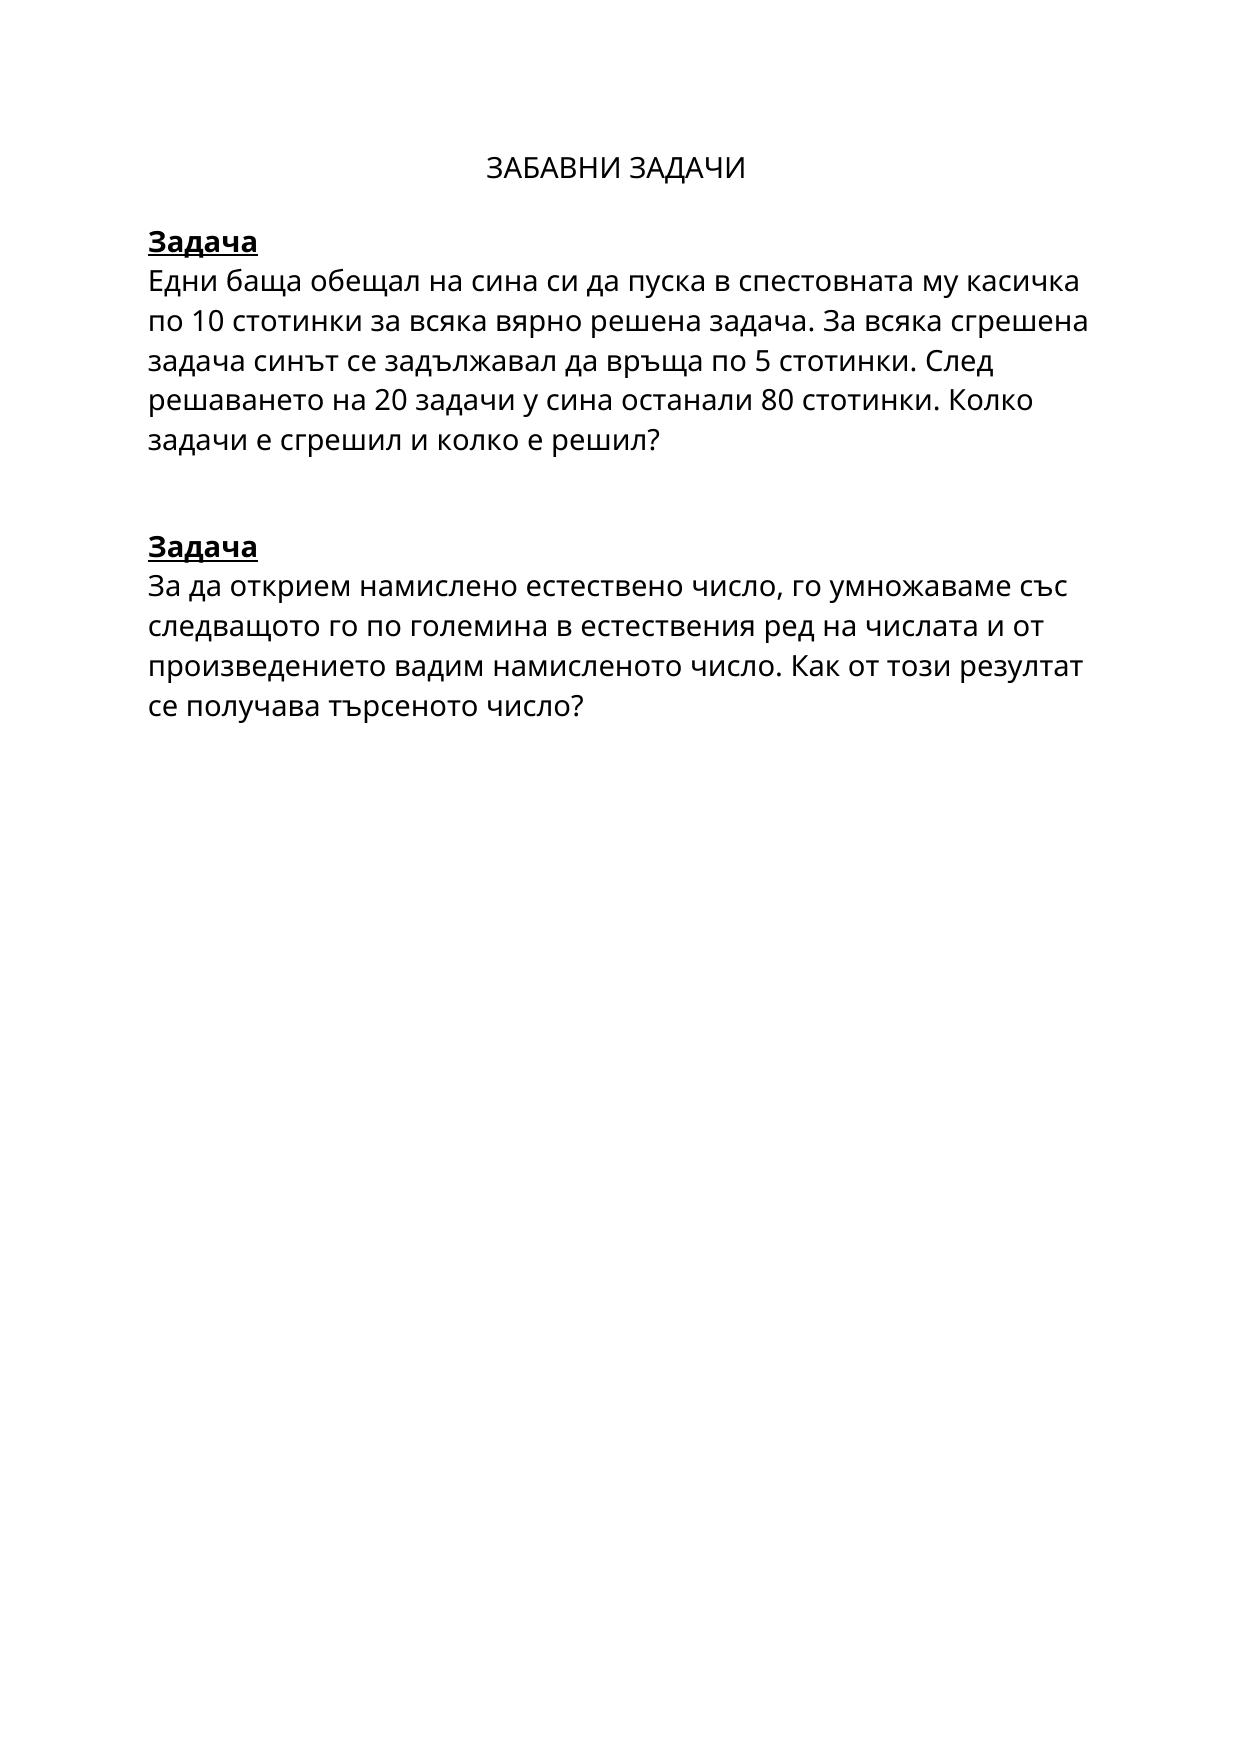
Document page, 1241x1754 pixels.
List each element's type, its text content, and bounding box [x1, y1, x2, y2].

text Задача [148, 221, 1093, 261]
text Задача [148, 526, 1093, 566]
text ЗАБАВНИ ЗАДАЧИ [148, 148, 1093, 187]
text За да открием намислено естествено число, го умножаваме със следващото го по големина в естествения ред на числата и от произведението вадим намисленото число. Как от този резултат се получава търсеното число? [148, 566, 1093, 724]
text Едни баща обещал на сина си да пуска в спестовната му касичка по 10 стотинки за всяка вярно решена задача. За всяка сгрешена задача синът се задължавал да връща по 5 стотинки. След решаването на 20 задачи у сина останали 80 стотинки. Колко задачи е сгрешил и колко е решил? [148, 261, 1093, 459]
